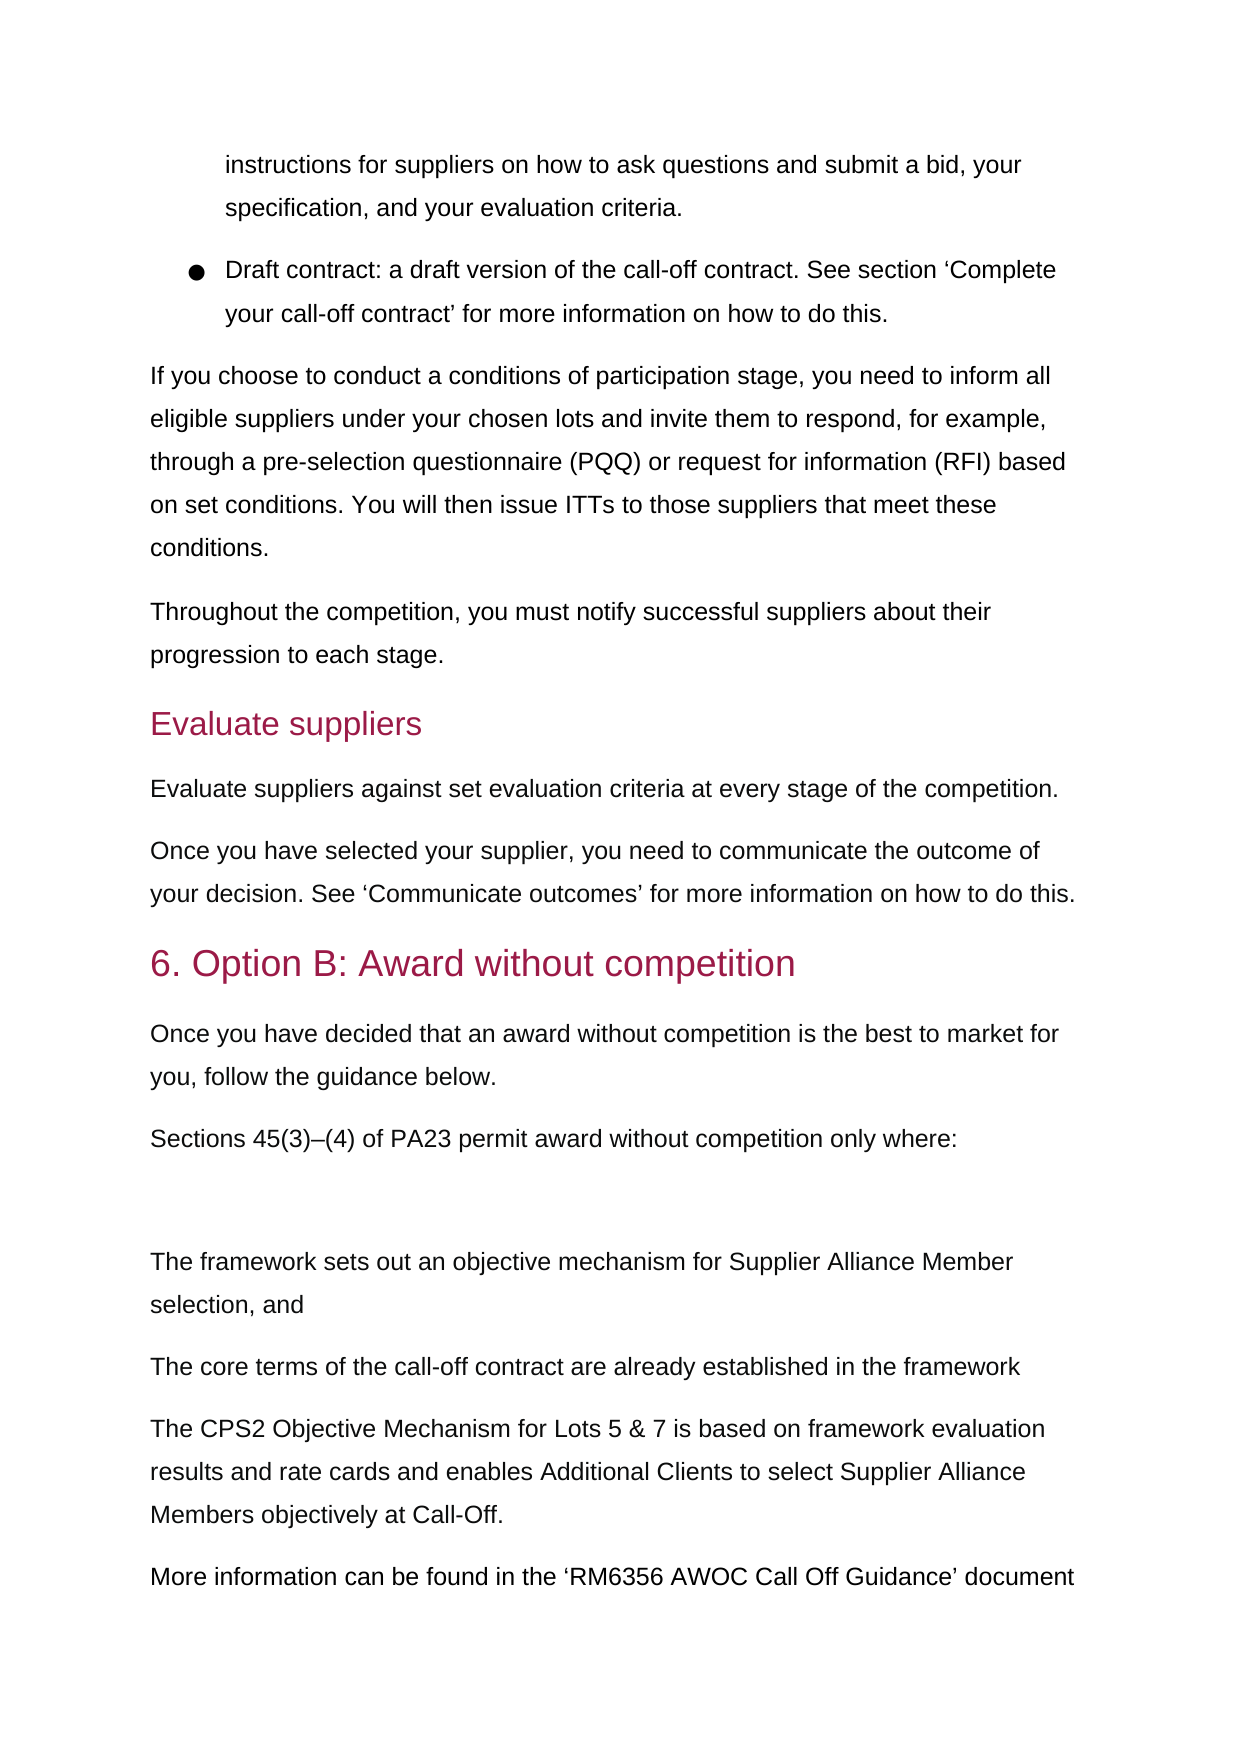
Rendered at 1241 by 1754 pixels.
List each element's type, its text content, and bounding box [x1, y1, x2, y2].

list instructions for suppliers on how to ask questions and submit a bid, your specification, and your evaluation criteria. [187, 150, 1090, 222]
subtitle 6. Option B: Award without competition [150, 941, 1090, 984]
text Evaluate suppliers against set evaluation criteria at every stage of the competition. [150, 774, 1090, 803]
text Throughout the competition, you must notify successful suppliers about their progression to each stage. [150, 597, 1090, 669]
text Sections 45(3)–(4) of PA23 permit award without competition only where: [150, 1123, 1090, 1152]
text The framework sets out an objective mechanism for Supplier Alliance Member selection, and [150, 1247, 1090, 1319]
text Once you have selected your supplier, you need to communicate the outcome of your decision. See ‘Communicate outcomes’ for more information on how to do this. [150, 836, 1090, 908]
subtitle Evaluate suppliers [150, 704, 1090, 743]
list Draft contract: a draft version of the call-off contract. See section ‘Complete your call-off contract’ for more information on how to do this. [187, 255, 1090, 328]
text The CPS2 Objective Mechanism for Lots 5 & 7 is based on framework evaluation results and rate cards and enables Additional Clients to select Supplier Alliance Members objectively at Call-Off. [150, 1414, 1090, 1529]
text If you choose to conduct a conditions of participation stage, you need to inform all eligible suppliers under your chosen lots and invite them to respond, for example, through a pre-selection questionnaire (PQQ) or request for information (RFI) based on set conditions. You will then issue ITTs to those suppliers that meet these conditions. [150, 361, 1090, 562]
text Once you have decided that an award without competition is the best to market for you, follow the guidance below. [150, 1018, 1090, 1090]
text The core terms of the call-off contract are already established in the framework [150, 1352, 1090, 1381]
text More information can be found in the ‘RM6356 AWOC Call Off Guidance’ document [150, 1562, 1090, 1591]
